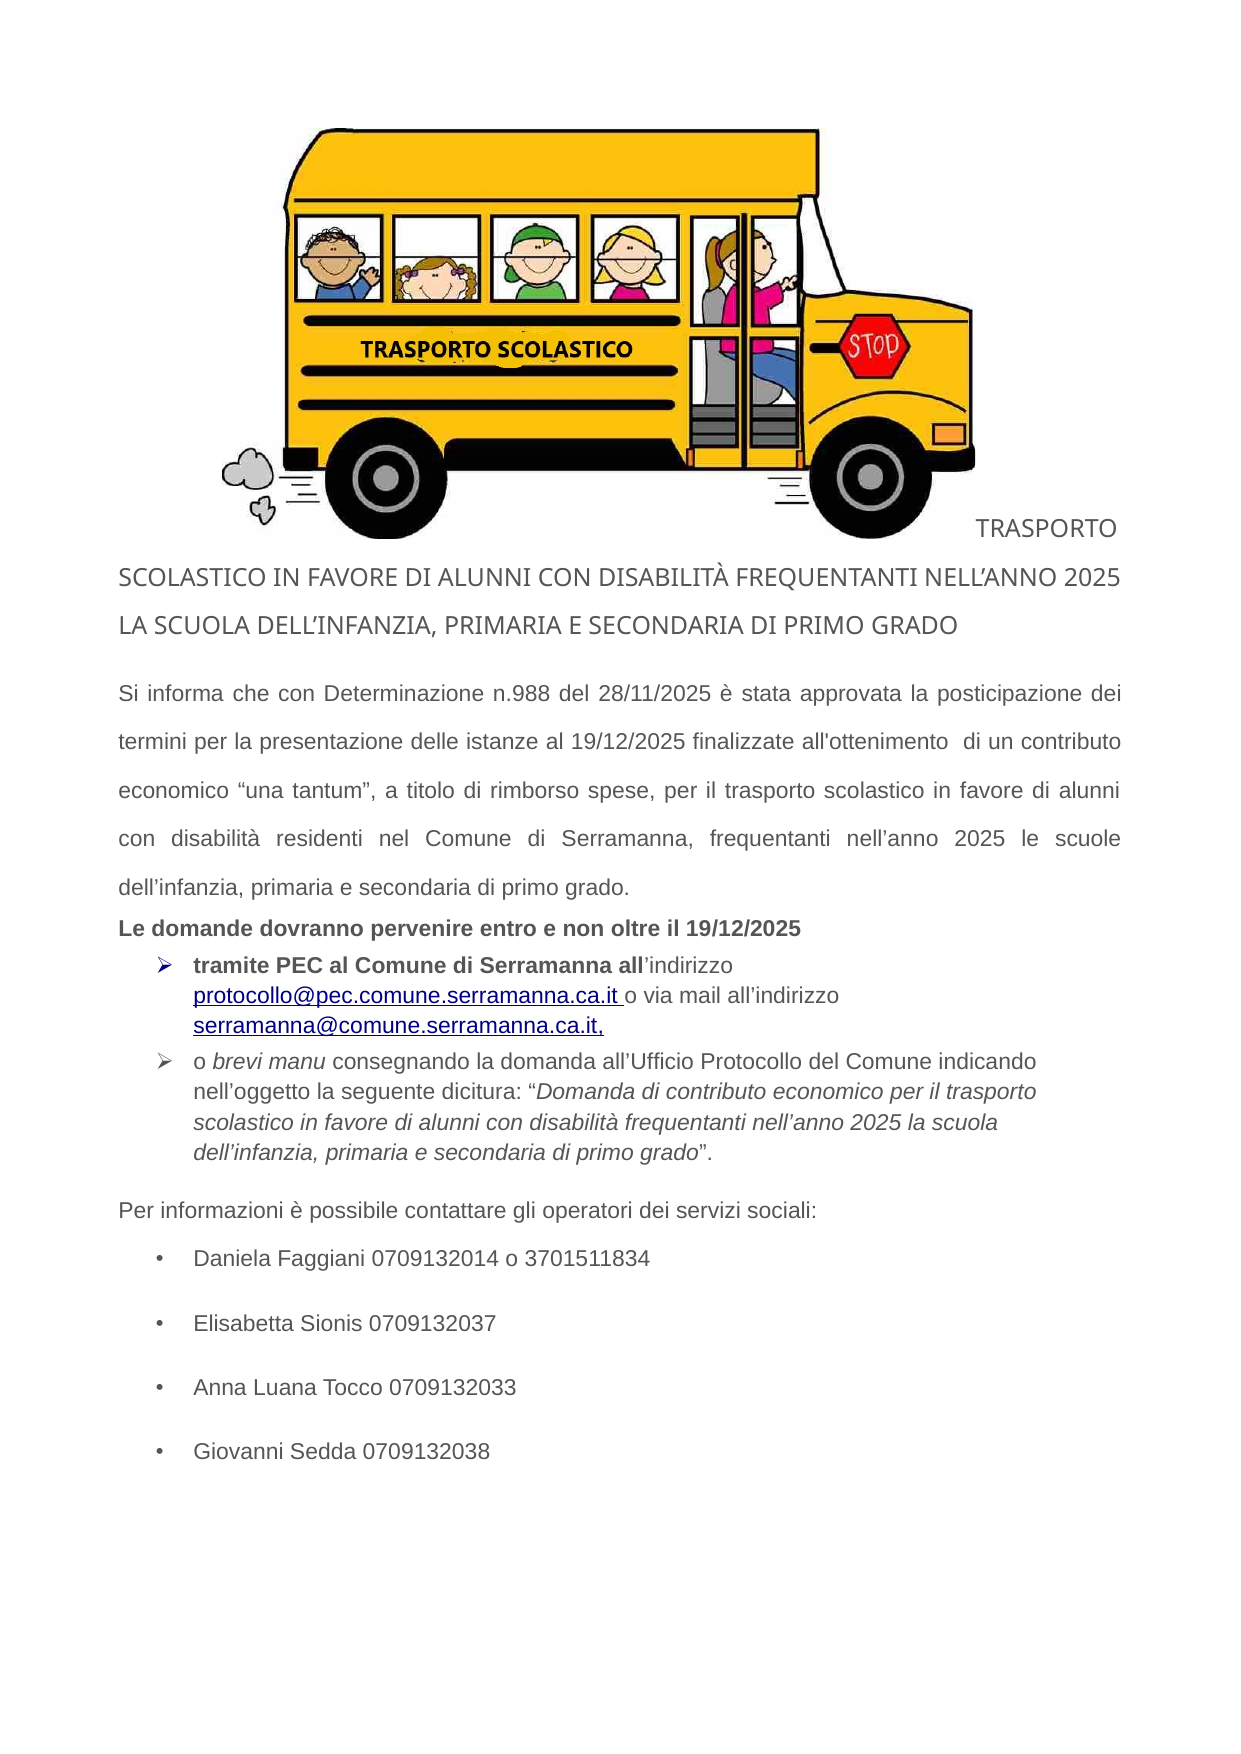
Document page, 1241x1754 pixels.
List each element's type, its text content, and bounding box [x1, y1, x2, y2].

list Daniela Faggiani 0709132014 o 3701511834 [156, 1223, 1122, 1272]
text Si informa che con Determinazione n.988 del 28/11/2025 è stata approvata la posticipazione dei termini per la presentazione delle istanze al 19/12/2025 finalizzate all'ottenimento di un contributo economico “una tantum”, a titolo di rimborso spese, per il trasporto scolastico in favore di alunni con disabilità residenti nel Comune di Serramanna, frequentanti nell’anno 2025 le scuole dell’infanzia, primaria e secondaria di primo grado. [118, 658, 1122, 900]
list tramite PEC al Comune di Serramanna all’indirizzo protocollo@pec.comune.serramanna.ca.it o via mail all’indirizzo serramanna@comune.serramanna.ca.it, [156, 952, 1122, 1038]
list Elisabetta Sionis 0709132037 [156, 1287, 1122, 1336]
list Giovanni Sedda 0709132038 [156, 1416, 1122, 1464]
list o brevi manu consegnando la domanda all’Ufficio Protocollo del Comune indicando nell’oggetto la seguente dicitura: “Domanda di contributo economico per il trasporto scolastico in favore di alunni con disabilità frequentanti nell’anno 2025 la scuola dell’infanzia, primaria e secondaria di primo grado”. [156, 1048, 1122, 1165]
text Le domande dovranno pervenire entro e non oltre il 19/12/2025 [118, 915, 1122, 942]
text Per informazioni è possibile contattare gli operatori dei servizi sociali: [118, 1175, 1122, 1223]
picture [222, 128, 976, 539]
text TRASPORTO SCOLASTICO IN FAVORE DI ALUNNI CON DISABILITÀ FREQUENTANTI NELL’ANNO 2025 LA SCUOLA DELL’INFANZIA, PRIMARIA E SECONDARIA DI PRIMO GRADO [118, 497, 1122, 642]
list Anna Luana Tocco 0709132033 [156, 1351, 1122, 1400]
